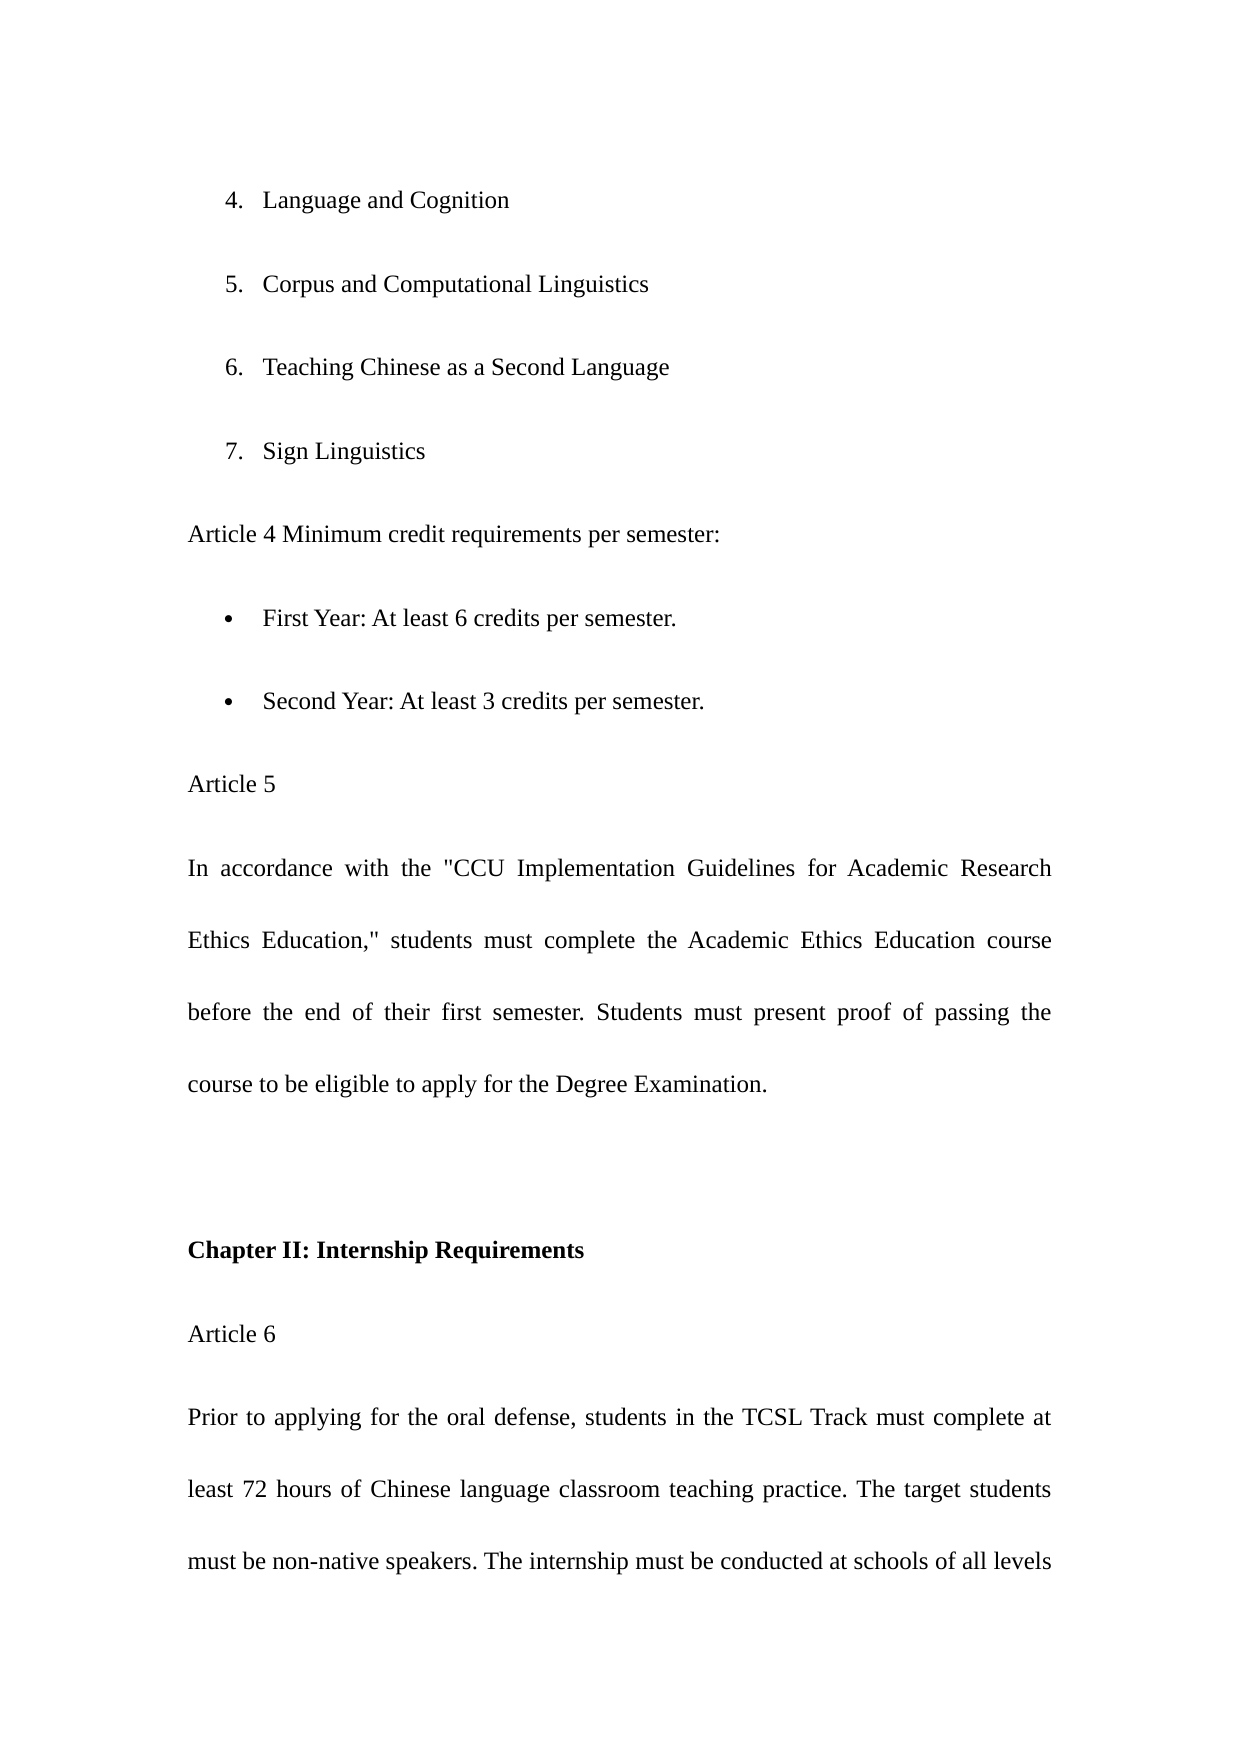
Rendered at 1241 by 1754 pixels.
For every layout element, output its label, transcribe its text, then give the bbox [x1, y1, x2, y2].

list First Year: At least 6 credits per semester. [225, 575, 1053, 638]
list Teaching Chinese as a Second Language [225, 325, 1053, 388]
text Article 6 [187, 1292, 1053, 1354]
list Corpus and Computational Linguistics [225, 242, 1053, 304]
text Article 4 Minimum credit requirements per semester: [187, 492, 1053, 554]
text Prior to applying for the oral defense, students in the TCSL Track must complete at least 72 hours of Chinese language classroom teaching practice. The target students must be non-native speakers. The internship must be conducted at schools of all levels [187, 1375, 1053, 1581]
text Chapter II: Internship Requirements [187, 1208, 1053, 1271]
list Sign Linguistics [225, 408, 1053, 471]
list Language and Cognition [225, 158, 1053, 221]
text Article 5 [187, 742, 1053, 805]
text In accordance with the "CCU Implementation Guidelines for Academic Research Ethics Education," students must complete the Academic Ethics Education course before the end of their first semester. Students must present proof of passing the course to be eligible to apply for the Degree Examination. [187, 826, 1053, 1104]
list Second Year: At least 3 credits per semester. [225, 659, 1053, 721]
